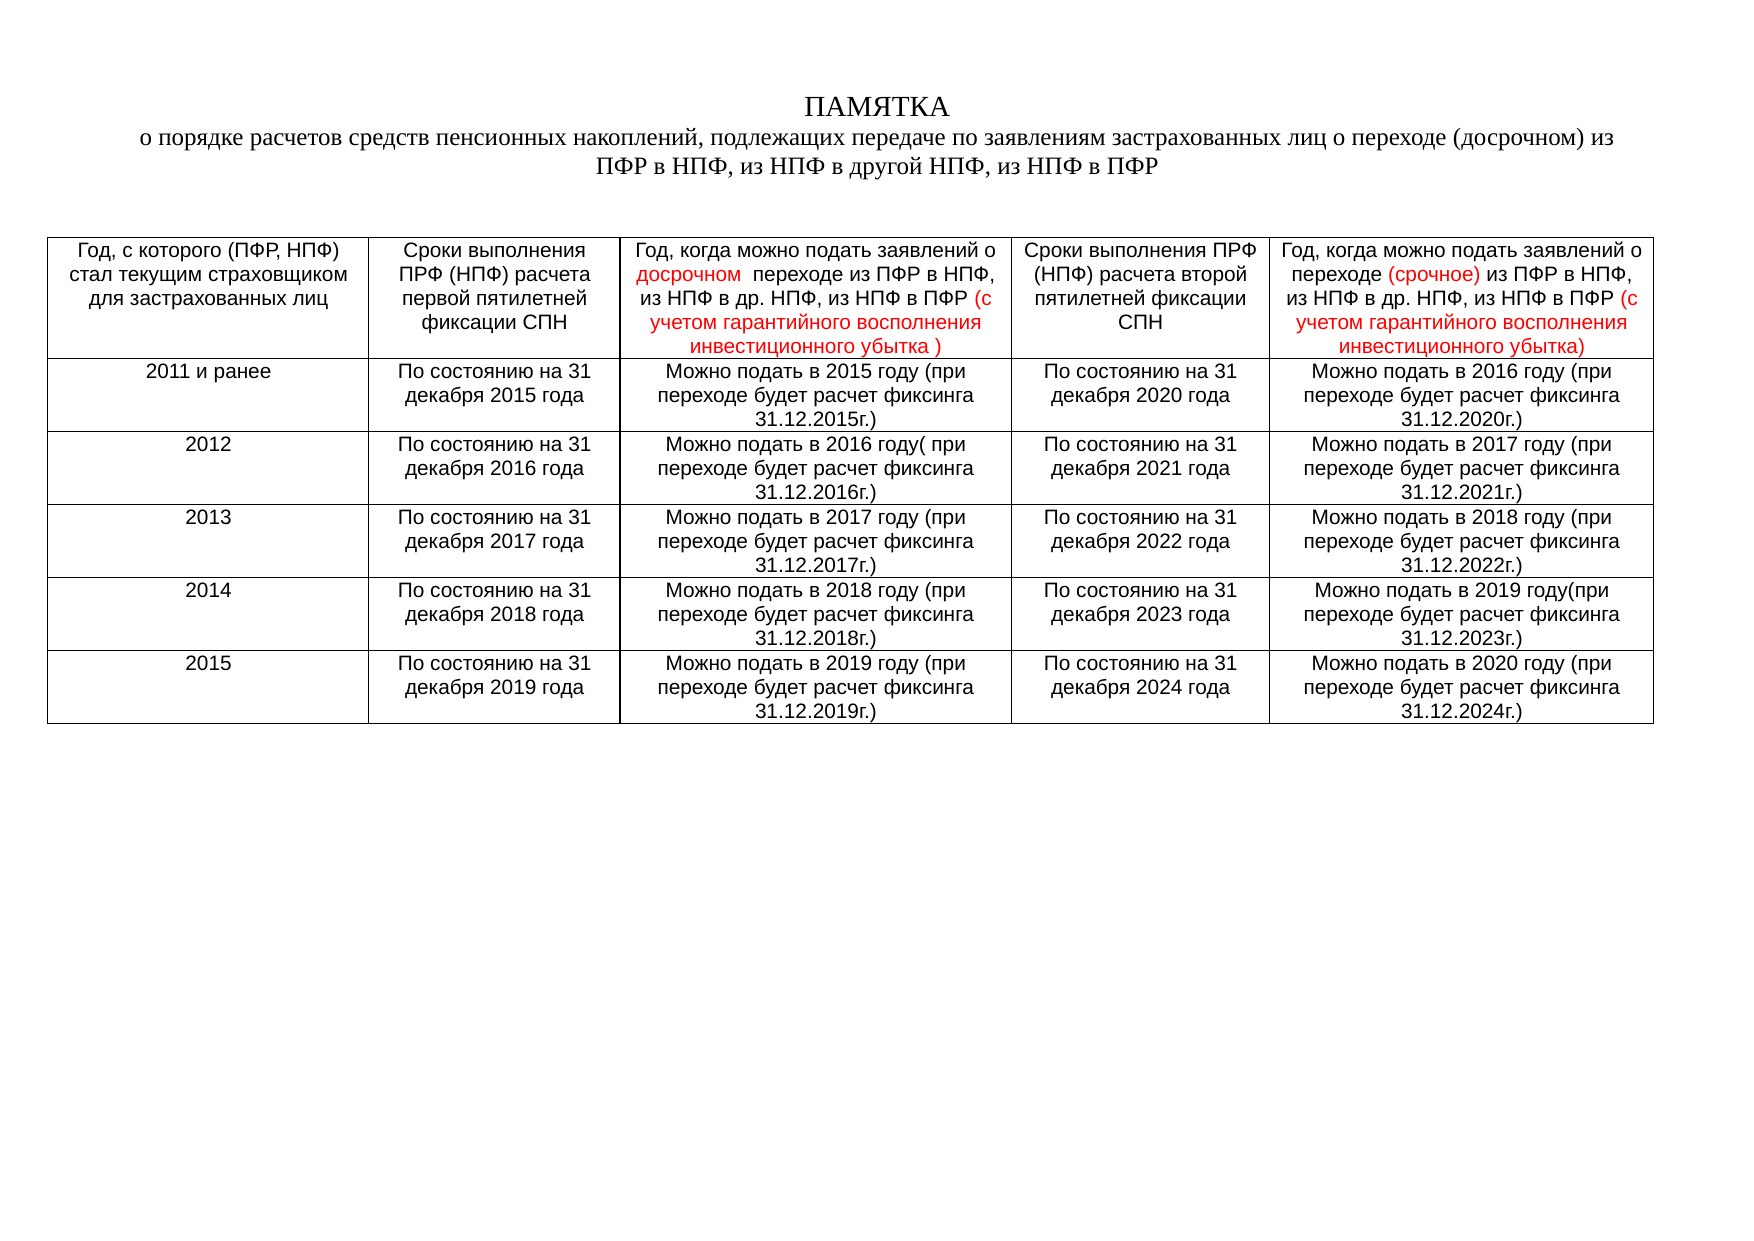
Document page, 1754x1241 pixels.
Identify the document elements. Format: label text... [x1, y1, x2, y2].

table_cell По состоянию на 31 декабря 2017 года [369, 505, 619, 577]
table_cell По состоянию на 31 декабря 2015 года [369, 359, 619, 431]
text ПФР в НПФ, из НПФ в другой НПФ, из НПФ в ПФР [59, 151, 1695, 180]
text ПАМЯТКА [59, 89, 1695, 122]
table_cell 2013 [48, 505, 368, 577]
table_cell 2011 и ранее [48, 359, 368, 431]
table_cell 2014 [48, 578, 368, 650]
table_header Сроки выполнения ПРФ (НПФ) расчета второй пятилетней фиксации СПН [1012, 238, 1269, 358]
table_cell По состоянию на 31 декабря 2022 года [1012, 505, 1269, 577]
table_cell Можно подать в 2018 году (при переходе будет расчет фиксинга 31.12.2018г.) [621, 578, 1011, 650]
table_cell Можно подать в 2020 году (при переходе будет расчет фиксинга 31.12.2024г.) [1270, 651, 1653, 723]
table_cell По состоянию на 31 декабря 2018 года [369, 578, 619, 650]
table_cell 2015 [48, 651, 368, 723]
table_cell По состоянию на 31 декабря 2020 года [1012, 359, 1269, 431]
table_header Год, с которого (ПФР, НПФ) стал текущим страховщиком для застрахованных лиц [48, 238, 368, 358]
table_cell Можно подать в 2016 году( при переходе будет расчет фиксинга 31.12.2016г.) [621, 432, 1011, 504]
table_cell 2012 [48, 432, 368, 504]
table_cell По состоянию на 31 декабря 2016 года [369, 432, 619, 504]
table_cell Можно подать в 2017 году (при переходе будет расчет фиксинга 31.12.2021г.) [1270, 432, 1653, 504]
table_cell Можно подать в 2017 году (при переходе будет расчет фиксинга 31.12.2017г.) [621, 505, 1011, 577]
table_cell По состоянию на 31 декабря 2021 года [1012, 432, 1269, 504]
table_cell По состоянию на 31 декабря 2023 года [1012, 578, 1269, 650]
table_cell Можно подать в 2015 году (при переходе будет расчет фиксинга 31.12.2015г.) [621, 359, 1011, 431]
table_header Сроки выполнения ПРФ (НПФ) расчета первой пятилетней фиксации СПН [369, 238, 619, 358]
table_cell Можно подать в 2018 году (при переходе будет расчет фиксинга 31.12.2022г.) [1270, 505, 1653, 577]
table_header Год, когда можно подать заявлений о переходе (срочное) из ПФР в НПФ, из НПФ в др. НПФ, из НПФ в ПФР (с учетом гарантийного восполнения инвестиционного убытка) [1270, 238, 1653, 358]
table_cell Можно подать в 2019 году (при переходе будет расчет фиксинга 31.12.2019г.) [621, 651, 1011, 723]
table_cell Можно подать в 2019 году(при переходе будет расчет фиксинга 31.12.2023г.) [1270, 578, 1653, 650]
table_cell По состоянию на 31 декабря 2019 года [369, 651, 619, 723]
table_cell Можно подать в 2016 году (при переходе будет расчет фиксинга 31.12.2020г.) [1270, 359, 1653, 431]
table_header Год, когда можно подать заявлений о досрочном переходе из ПФР в НПФ, из НПФ в др. НПФ, из НПФ в ПФР (с учетом гарантийного восполнения инвестиционного убытка ) [621, 238, 1011, 358]
text о порядке расчетов средств пенсионных накоплений, подлежащих передаче по заявлениям застрахованных лиц о переходе (досрочном) из [59, 122, 1695, 151]
table_cell По состоянию на 31 декабря 2024 года [1012, 651, 1269, 723]
